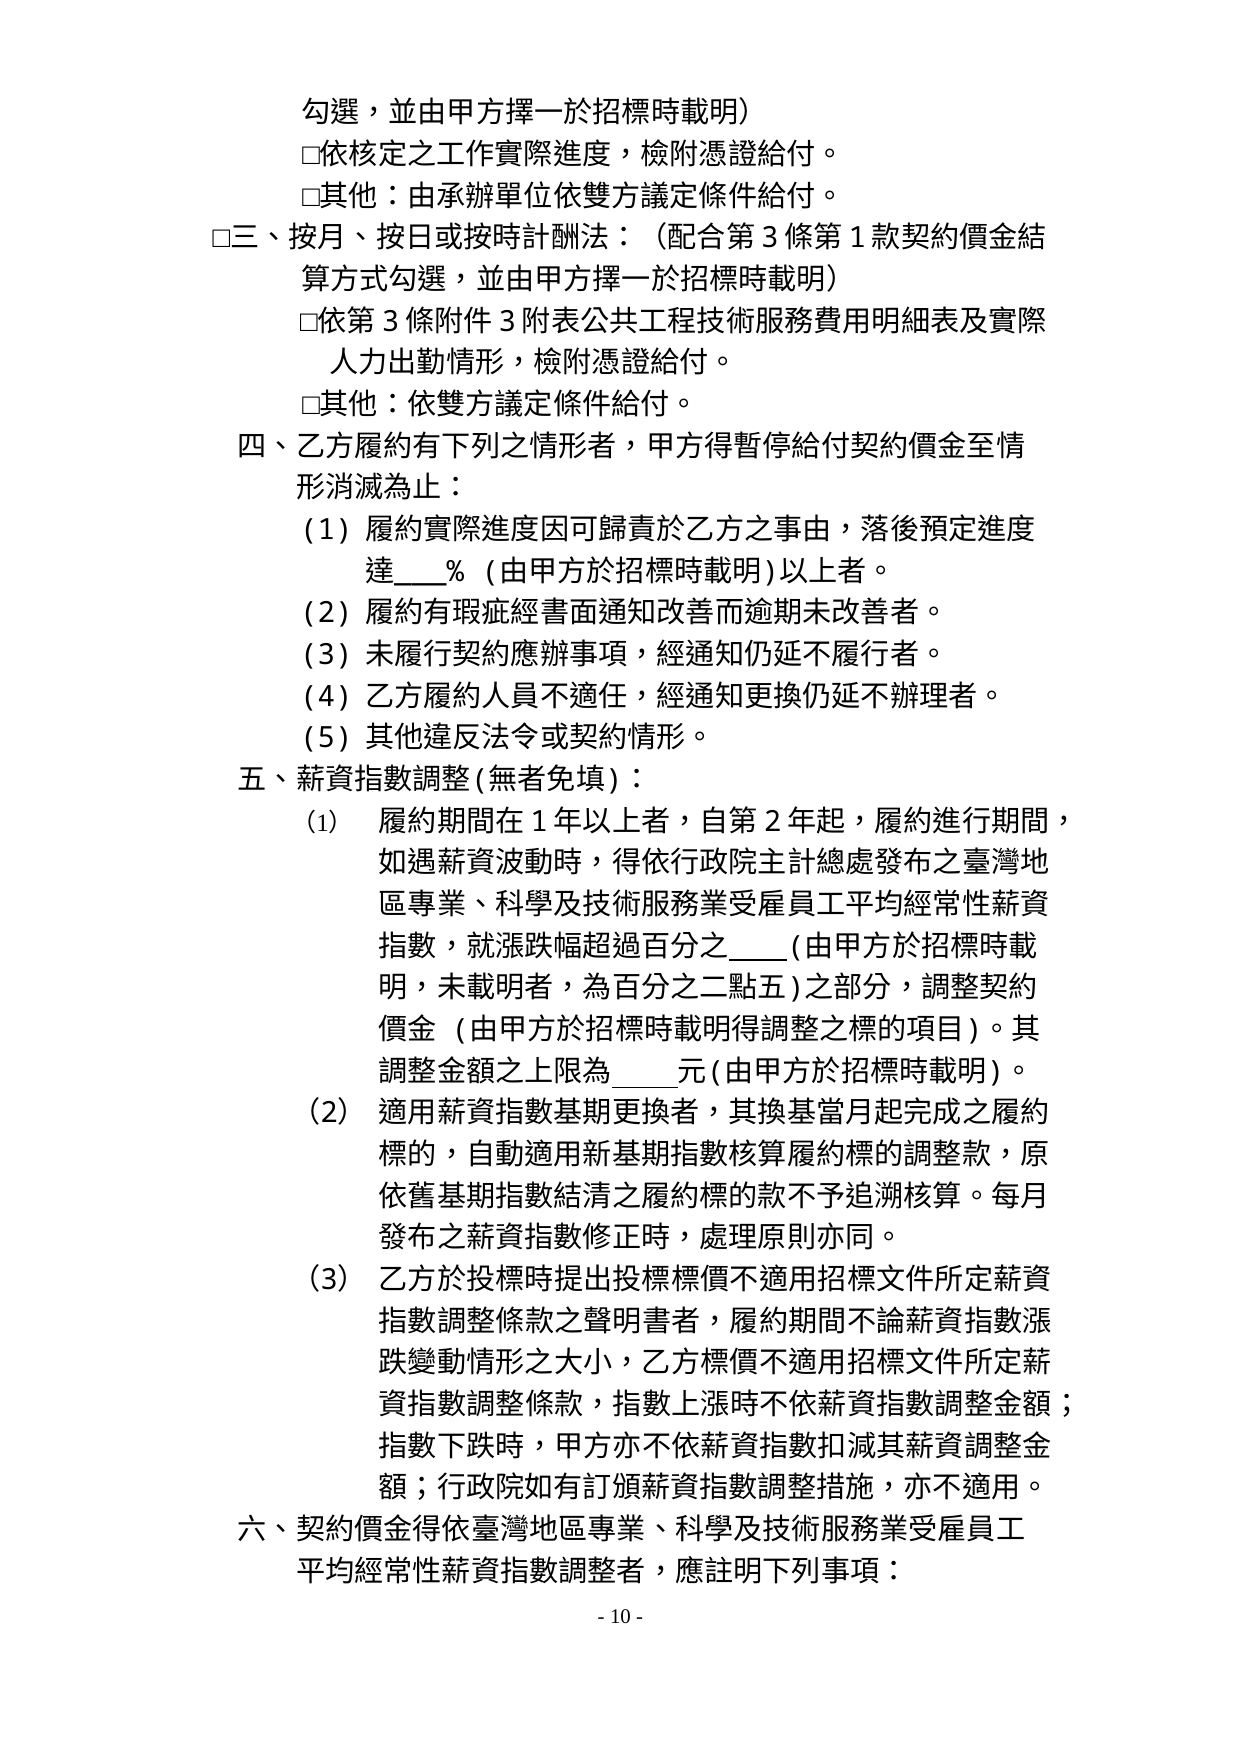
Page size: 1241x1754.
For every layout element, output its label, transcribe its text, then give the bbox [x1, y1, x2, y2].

list 其他違反法令或契約情形。 [300, 714, 1053, 756]
list 履約期間在1年以上者，自第2年起，履約進行期間，如遇薪資波動時，得依行政院主計總處發布之臺灣地區專業、科學及技術服務業受雇員工平均經常性薪資指數，就漲跌幅超過百分之 (由甲方於招標時載明，未載明者，為百分之二點五)之部分，調整契約價金 (由甲方於招標時載明得調整之標的項目)。其調整金額之上限為 元(由甲方於招標時載明)。 [291, 798, 1053, 1089]
list 乙方履約人員不適任，經通知更換仍延不辦理者。 [300, 673, 1053, 714]
list 履約實際進度因可歸責於乙方之事由，落後預定進度達___% (由甲方於招標時載明)以上者。 [300, 506, 1053, 589]
text 六、契約價金得依臺灣地區專業、科學及技術服務業受雇員工平均經常性薪資指數調整者，應註明下列事項： [237, 1506, 1053, 1589]
list 履約有瑕疵經書面通知改善而逾期未改善者。 [300, 589, 1053, 631]
text 五、薪資指數調整(無者免填)： [237, 756, 1053, 798]
text 四、乙方履約有下列之情形者，甲方得暫停給付契約價金至情形消滅為止： [237, 423, 1053, 506]
text □三、按月、按日或按時計酬法：（配合第3條第1款契約價金結算方式勾選，並由甲方擇一於招標時載明） [212, 214, 1053, 298]
list 乙方於投標時提出投標標價不適用招標文件所定薪資指數調整條款之聲明書者，履約期間不論薪資指數漲跌變動情形之大小，乙方標價不適用招標文件所定薪資指數調整條款，指數上漲時不依薪資指數調整金額；指數下跌時，甲方亦不依薪資指數扣減其薪資調整金額；行政院如有訂頒薪資指數調整措施，亦不適用。 [291, 1256, 1053, 1506]
text □依第3條附件3附表公共工程技術服務費用明細表及實際人力出勤情形，檢附憑證給付。 [300, 298, 1053, 381]
list 適用薪資指數基期更換者，其換基當月起完成之履約標的，自動適用新基期指數核算履約標的調整款，原依舊基期指數結清之履約標的款不予追溯核算。每月發布之薪資指數修正時，處理原則亦同。 [291, 1089, 1053, 1256]
text □依核定之工作實際進度，檢附憑證給付。 [244, 131, 1053, 173]
text □其他：依雙方議定條件給付。 [244, 381, 1053, 423]
text 勾選，並由甲方擇一於招標時載明） [212, 89, 1053, 131]
text □其他：由承辦單位依雙方議定條件給付。 [244, 173, 1053, 214]
list 未履行契約應辦事項，經通知仍延不履行者。 [300, 631, 1053, 673]
